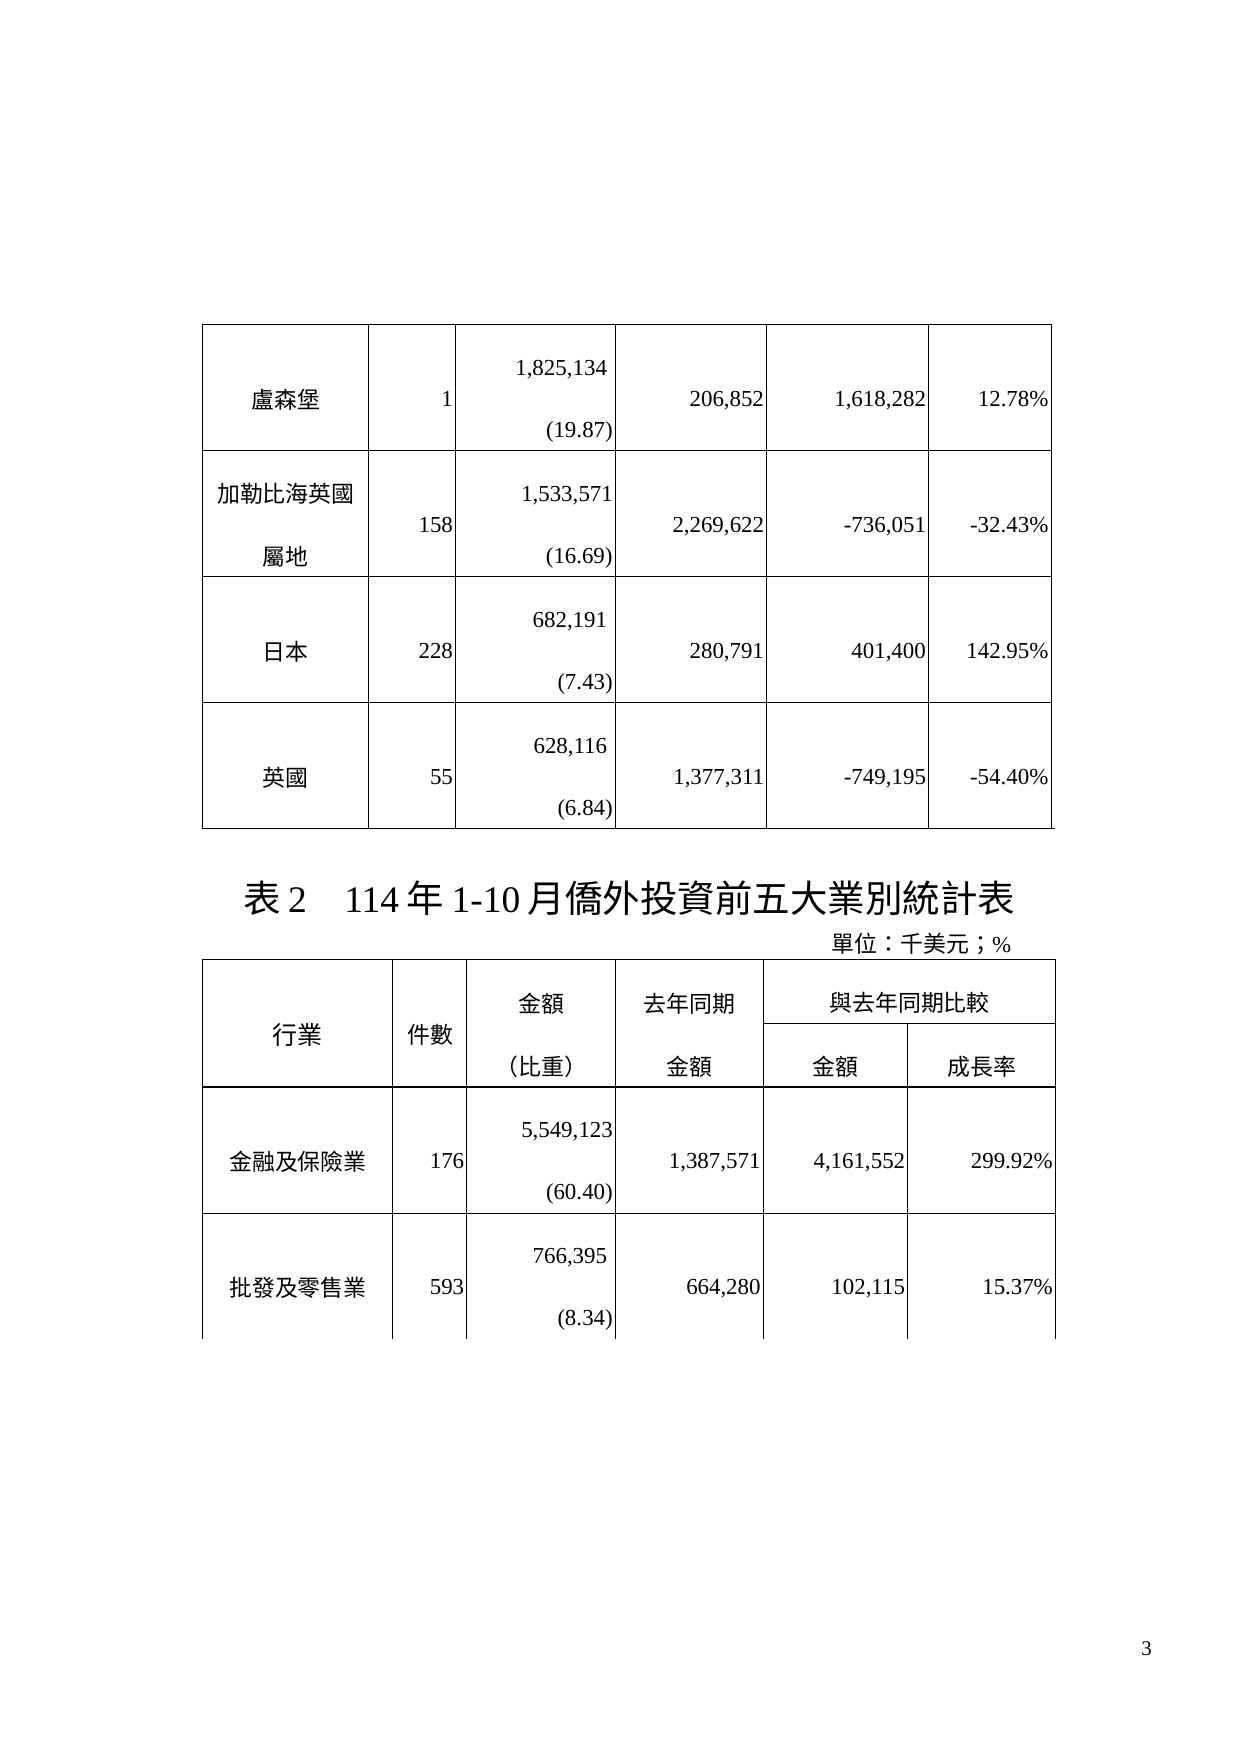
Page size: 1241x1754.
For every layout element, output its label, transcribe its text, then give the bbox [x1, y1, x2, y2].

table_cell 15.37% [908, 1214, 1055, 1338]
table_header 金額 （比重） [467, 960, 615, 1086]
table_cell -736,051 [767, 451, 928, 576]
table_cell 金融及保險業 [203, 1088, 392, 1212]
table_cell 1,618,282 [767, 325, 928, 450]
table_cell 加勒比海英國屬地 [203, 451, 368, 576]
table_cell 1,387,571 [616, 1088, 763, 1212]
table_cell 176 [393, 1088, 466, 1212]
table_cell 206,852 [616, 325, 766, 450]
table_cell 日本 [203, 577, 368, 702]
table_cell 142.95% [929, 577, 1051, 702]
table_cell 4,161,552 [764, 1088, 907, 1212]
table_cell 1 [369, 325, 455, 450]
table_cell 228 [369, 577, 455, 702]
table_cell 2,269,622 [616, 451, 766, 576]
table_cell 成長率 [908, 1024, 1055, 1086]
table_cell 12.78% [929, 325, 1051, 450]
text 表2 114年1-10月僑外投資前五大業別統計表 [106, 869, 1152, 923]
table_cell 批發及零售業 [203, 1214, 392, 1338]
text 單位：千美元；% [106, 923, 1102, 959]
table_cell 金額 [764, 1024, 907, 1086]
table_cell 280,791 [616, 577, 766, 702]
table_cell 766,395 (8.34) [467, 1214, 615, 1338]
table_cell 1,377,311 [616, 703, 766, 828]
table_header 與去年同期比較 [764, 960, 1055, 1023]
table_cell 158 [369, 451, 455, 576]
table_header 行業 [203, 960, 392, 1086]
table_cell 299.92% [908, 1088, 1055, 1212]
table_header 去年同期 金額 [616, 960, 763, 1086]
table_cell 5,549,123 (60.40) [467, 1088, 615, 1212]
table_cell 664,280 [616, 1214, 763, 1338]
table_cell 1,825,134 (19.87) [456, 325, 615, 450]
table_cell 1,533,571 (16.69) [456, 451, 615, 576]
table_cell 401,400 [767, 577, 928, 702]
table_cell 593 [393, 1214, 466, 1338]
table_cell 55 [369, 703, 455, 828]
table_cell 682,191 (7.43) [456, 577, 615, 702]
table_cell 102,115 [764, 1214, 907, 1338]
table_cell 628,116 (6.84) [456, 703, 615, 828]
table_cell -749,195 [767, 703, 928, 828]
table_cell 盧森堡 [203, 325, 368, 450]
table_cell 英國 [203, 703, 368, 828]
table_cell -54.40% [929, 703, 1051, 828]
table_header 件數 [393, 960, 466, 1086]
table_cell -32.43% [929, 451, 1051, 576]
